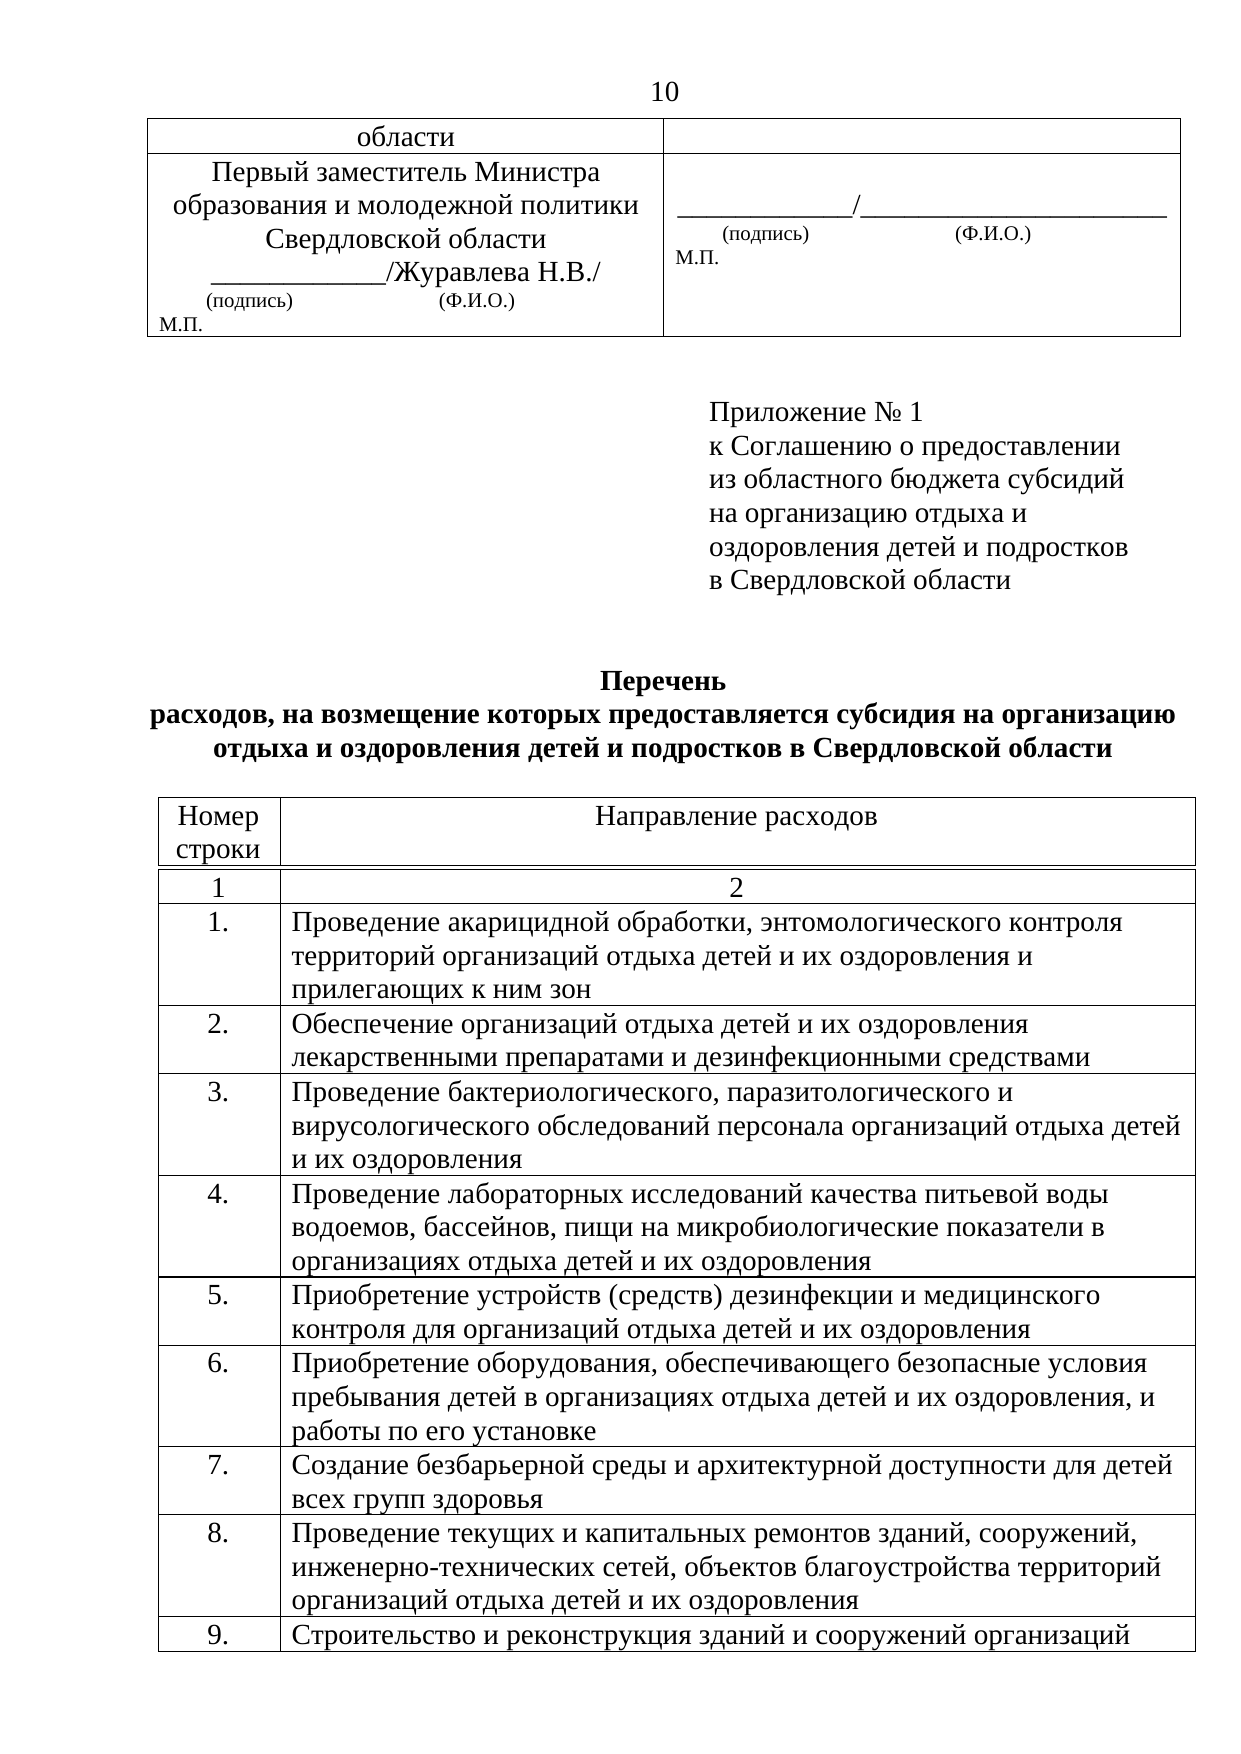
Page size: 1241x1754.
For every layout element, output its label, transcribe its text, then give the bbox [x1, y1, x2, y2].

table_header [664, 119, 1180, 153]
table_cell Приобретение устройств (средств) дезинфекции и медицинского контроля для организаций отдыха детей и их оздоровления [281, 1278, 1195, 1344]
text в Свердловской области [709, 562, 1178, 596]
table_header Направление расходов [281, 798, 1195, 865]
table_cell ____________/_____________________ (подпись) (Ф.И.О.) М.П. [664, 154, 1180, 336]
text расходов, на возмещение которых предоставляется субсидия на организацию отдыха и оздоровления детей и подростков в Свердловской области [148, 696, 1178, 763]
table_cell Проведение бактериологического, паразитологического и вирусологического обследований персонала организаций отдыха детей и их оздоровления [281, 1074, 1195, 1175]
table_header 1 [159, 870, 280, 903]
text из областного бюджета субсидий [709, 462, 1178, 495]
text на организацию отдыха и оздоровления детей и подростков [709, 495, 1178, 562]
table_cell Проведение акарицидной обработки, энтомологического контроля территорий организаций отдыха детей и их оздоровления и прилегающих к ним зон [281, 904, 1195, 1005]
table_cell 3. [159, 1074, 280, 1175]
table_cell 9. [159, 1617, 280, 1651]
table_cell Обеспечение организаций отдыха детей и их оздоровления лекарственными препаратами и дезинфекционными средствами [281, 1006, 1195, 1073]
text Перечень [148, 663, 1178, 696]
table_cell Создание безбарьерной среды и архитектурной доступности для детей всех групп здоровья [281, 1447, 1195, 1514]
table_header области [148, 119, 663, 153]
table_cell 8. [159, 1515, 280, 1616]
table_header Номер строки [159, 798, 280, 865]
table_cell Приобретение оборудования, обеспечивающего безопасные условия пребывания детей в организациях отдыха детей и их оздоровления, и работы по его установке [281, 1346, 1195, 1446]
table_cell Первый заместитель Министра образования и молодежной политики Свердловской области ____________/Журавлева Н.В./ (подпись) (Ф.И.О.) М.П. [148, 154, 663, 336]
table_cell 5. [159, 1278, 280, 1344]
table_header 2 [281, 870, 1195, 903]
table_cell 4. [159, 1176, 280, 1276]
text к Соглашению о предоставлении [709, 428, 1178, 462]
table_cell 7. [159, 1447, 280, 1514]
table_cell Строительство и реконструкция зданий и сооружений организаций [281, 1617, 1195, 1651]
table_cell 6. [159, 1346, 280, 1446]
table_cell Проведение лабораторных исследований качества питьевой воды водоемов, бассейнов, пищи на микробиологические показатели в организациях отдыха детей и их оздоровления [281, 1176, 1195, 1276]
table_cell 1. [159, 904, 280, 1005]
table_cell 2. [159, 1006, 280, 1073]
table_cell Проведение текущих и капитальных ремонтов зданий, сооружений, инженерно-технических сетей, объектов благоустройства территорий организаций отдыха детей и их оздоровления [281, 1515, 1195, 1616]
text Приложение № 1 [709, 394, 1178, 428]
